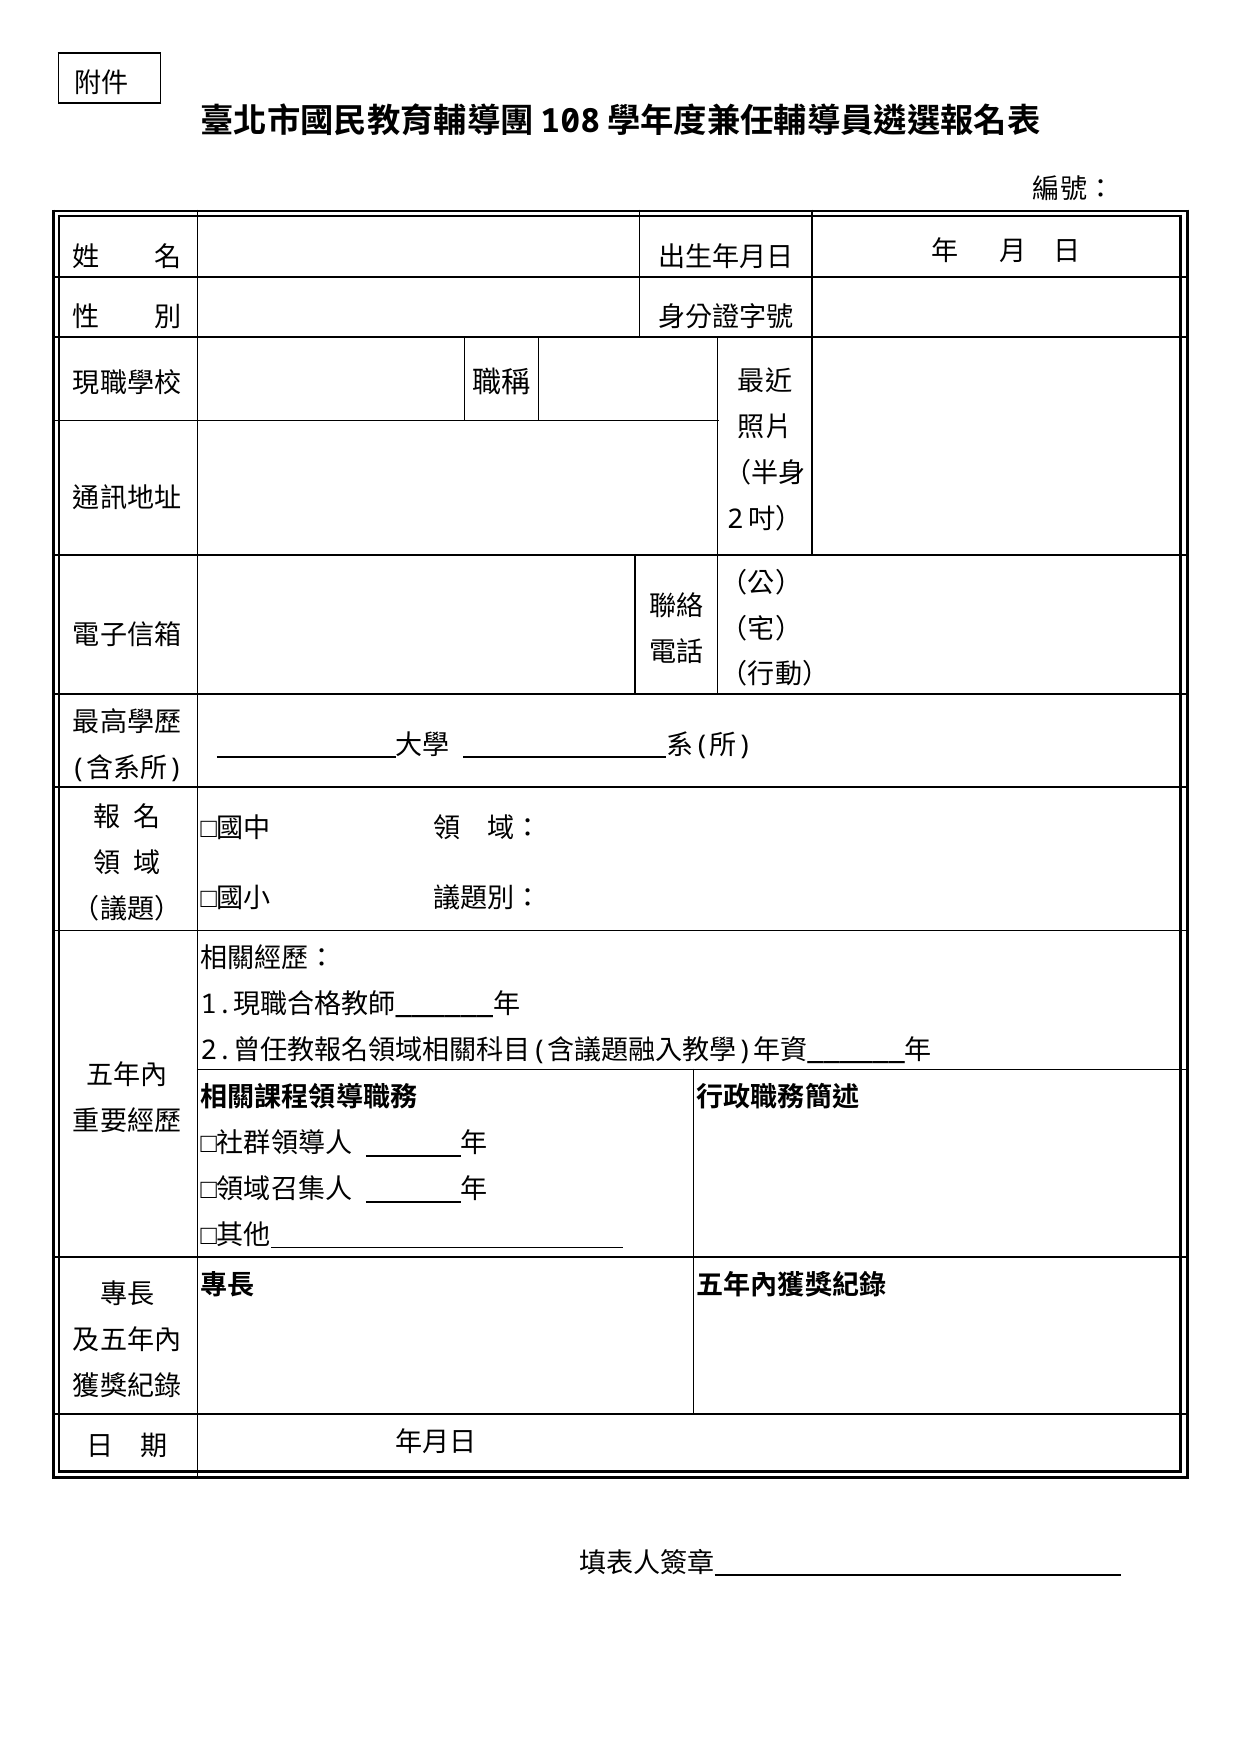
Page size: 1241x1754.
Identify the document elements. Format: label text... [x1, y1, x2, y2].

table_cell [198, 556, 634, 693]
table_cell 專長 及五年內 獲獎紀錄 [60, 1258, 197, 1413]
table_cell [813, 278, 1179, 336]
table_cell [198, 338, 464, 419]
table_cell 報 名 領 域 （議題） [60, 788, 197, 929]
table_header 年 月 日 [813, 212, 1184, 276]
table_cell 通訊地址 [60, 421, 197, 554]
text 填表人簽章 [579, 1529, 1134, 1583]
table_header 出生年月日 [640, 217, 811, 276]
text 編號： [106, 155, 1134, 209]
table_cell 大學 系(所) [198, 695, 1179, 786]
table_cell 相關經歷： 1.現職合格教師______年 2.曾任教報名領域相關科目(含議題融入教學)年資______年 [198, 931, 1179, 1068]
table_cell 相關課程領導職務 □社群領導人 年 □領域召集人 年 □其他 [198, 1070, 693, 1256]
text 臺北市國民教育輔導團108學年度兼任輔導員遴選報名表 [59, 54, 160, 102]
table_cell 日 期 [60, 1415, 197, 1469]
text 附件3 [74, 61, 145, 95]
table_cell [539, 338, 717, 419]
table_cell 年月日 [198, 1415, 1179, 1469]
table_header 姓 名 [56, 212, 197, 276]
text 臺北市國民教育輔導團108學年度兼任輔導員遴選報名表 [106, 89, 1134, 143]
table_cell □國中 領 域： □國小 議題別： [198, 788, 1179, 929]
table_cell 職稱 [465, 338, 538, 419]
table_cell [198, 421, 717, 554]
table_cell 性 別 [60, 278, 197, 336]
table_cell 專長 [198, 1258, 693, 1413]
table_cell 身分證字號 [640, 278, 811, 336]
table_cell （公） （宅） （行動） [718, 556, 1179, 693]
table_cell 五年內 重要經歷 [60, 931, 197, 1256]
table_cell [813, 338, 1179, 554]
table_cell 五年內獲獎紀錄 [694, 1258, 1179, 1413]
table_cell 最高學歷 (含系所) [60, 695, 197, 786]
table_cell 電子信箱 [60, 556, 197, 693]
table_header [198, 217, 639, 276]
table_cell [198, 278, 639, 336]
table_cell 行政職務簡述 [694, 1070, 1179, 1256]
table_cell 最近 照片 （半身2吋） [718, 338, 811, 554]
table_cell 聯絡電話 [636, 556, 717, 693]
table_cell 現職學校 [60, 338, 197, 419]
